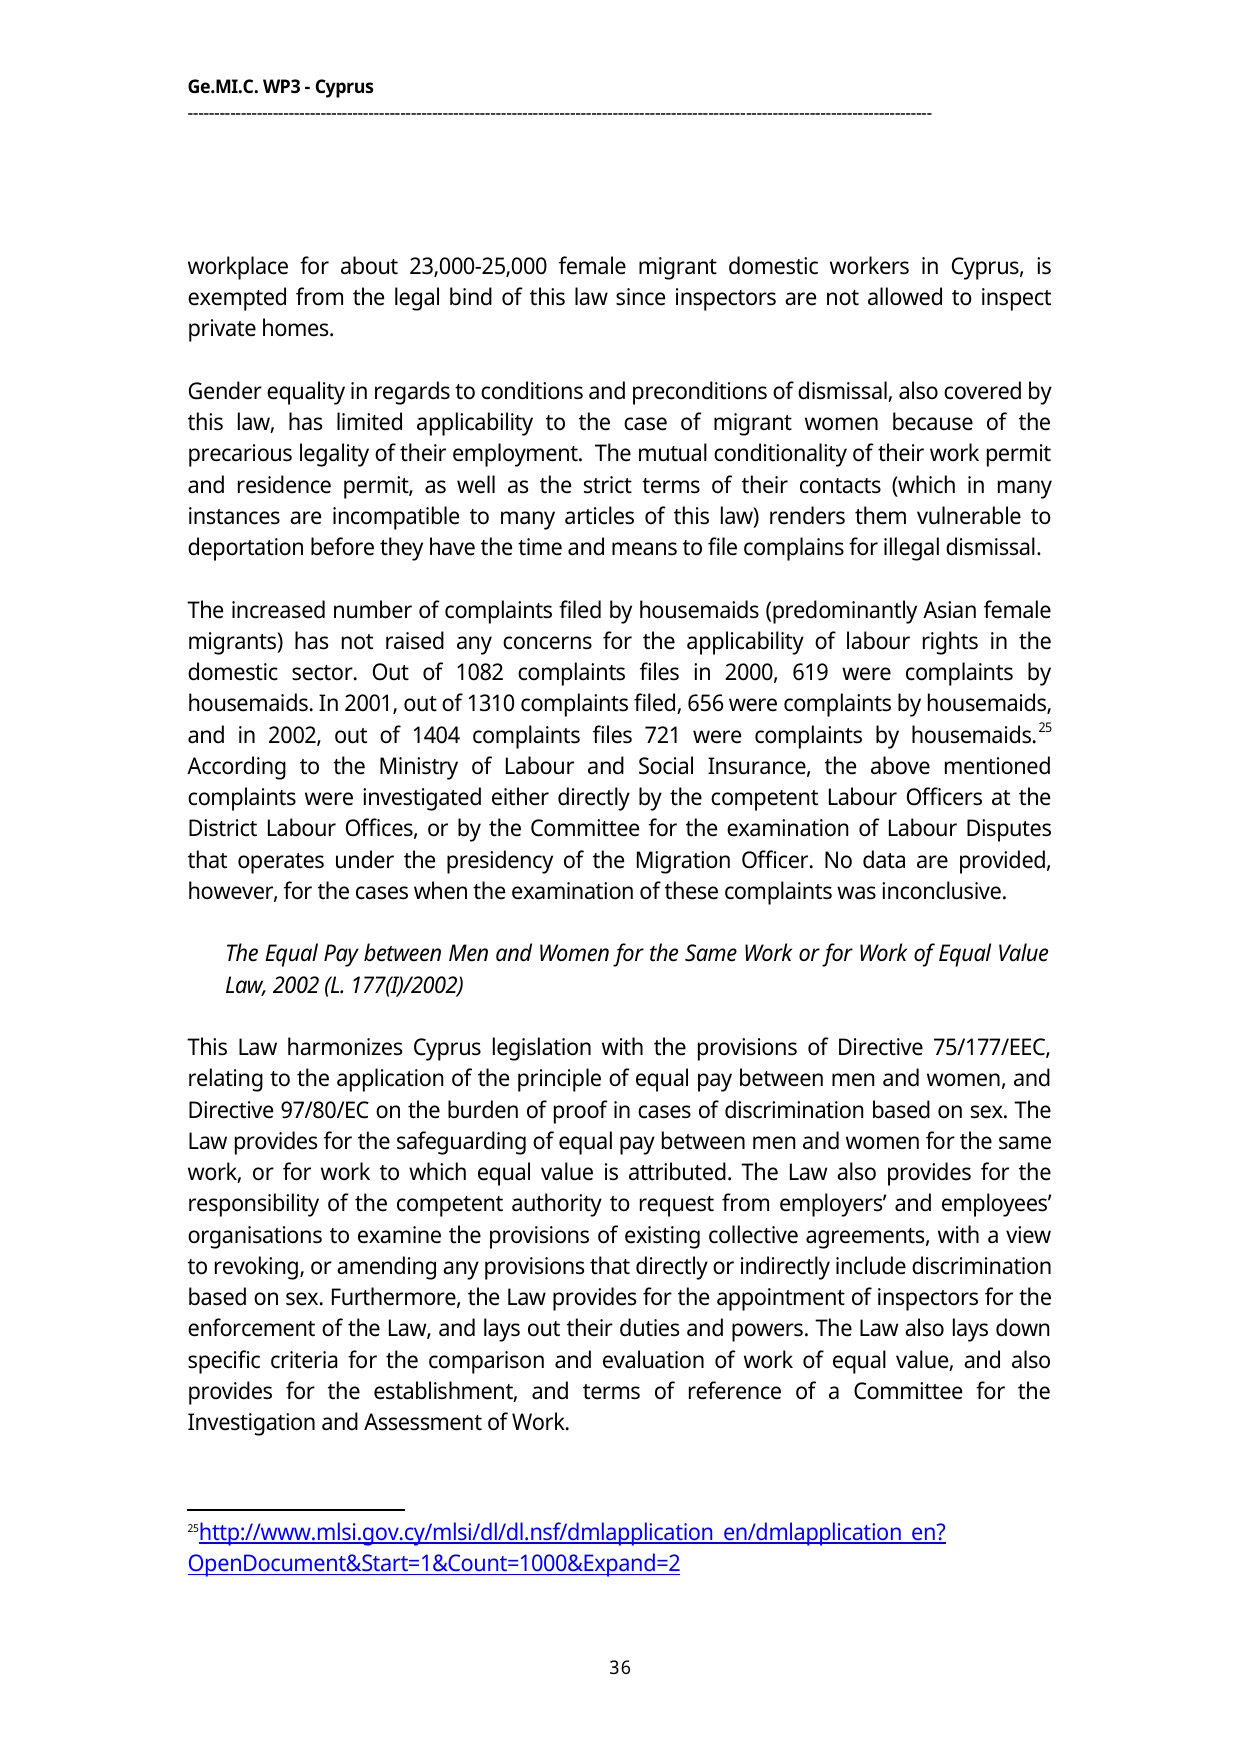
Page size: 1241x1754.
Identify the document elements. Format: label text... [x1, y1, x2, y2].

text The Equal Pay between Men and Women for the Same Work or for Work of Equal Value Law, 2002 (L. 177(I)/2002) [225, 937, 1053, 1000]
text This Law harmonizes Cyprus legislation with the provisions of Directive 75/177/EEC, relating to the application of the principle of equal pay between men and women, and Directive 97/80/EC on the burden of proof in cases of discrimination based on sex. The Law provides for the safeguarding of equal pay between men and women for the same work, or for work to which equal value is attributed. The Law also provides for the responsibility of the competent authority to request from employers’ and employees’ organisations to examine the provisions of existing collective agreements, with a view to revoking, or amending any provisions that directly or indirectly include discrimination based on sex. Furthermore, the Law provides for the appointment of inspectors for the enforcement of the Law, and lays out their duties and powers. The Law also lays down specific criteria for the comparison and evaluation of work of equal value, and also provides for the establishment, and terms of reference of a Committee for the Investigation and Assessment of Work. [187, 1031, 1053, 1437]
text http://www.mlsi.gov.cy/mlsi/dl/dl.nsf/dmlapplication_en/dmlapplication_en?OpenDocument&Start=1&Count=1000&Expand=2 [187, 1516, 1053, 1578]
text workplace for about 23,000-25,000 female migrant domestic workers in Cyprus, is exempted from the legal bind of this law since inspectors are not allowed to inspect private homes. [187, 250, 1053, 343]
text The increased number of complaints filed by housemaids (predominantly Asian female migrants) has not raised any concerns for the applicability of labour rights in the domestic sector. Out of 1082 complaints files in 2000, 619 were complaints by housemaids. In 2001, out of 1310 complaints filed, 656 were complaints by housemaids, and in 2002, out of 1404 complaints files 721 were complaints by housemaids. According to the Ministry of Labour and Social Insurance, the above mentioned complaints were investigated either directly by the competent Labour Officers at the District Labour Offices, or by the Committee for the examination of Labour Disputes that operates under the presidency of the Migration Officer. No data are provided, however, for the cases when the examination of these complaints was inconclusive. [187, 593, 1053, 906]
text Gender equality in regards to conditions and preconditions of dismissal, also covered by this law, has limited applicability to the case of migrant women because of the precarious legality of their employment. The mutual conditionality of their work permit and residence permit, as well as the strict terms of their contacts (which in many instances are incompatible to many articles of this law) renders them vulnerable to deportation before they have the time and means to file complains for illegal dismissal. [187, 375, 1053, 562]
